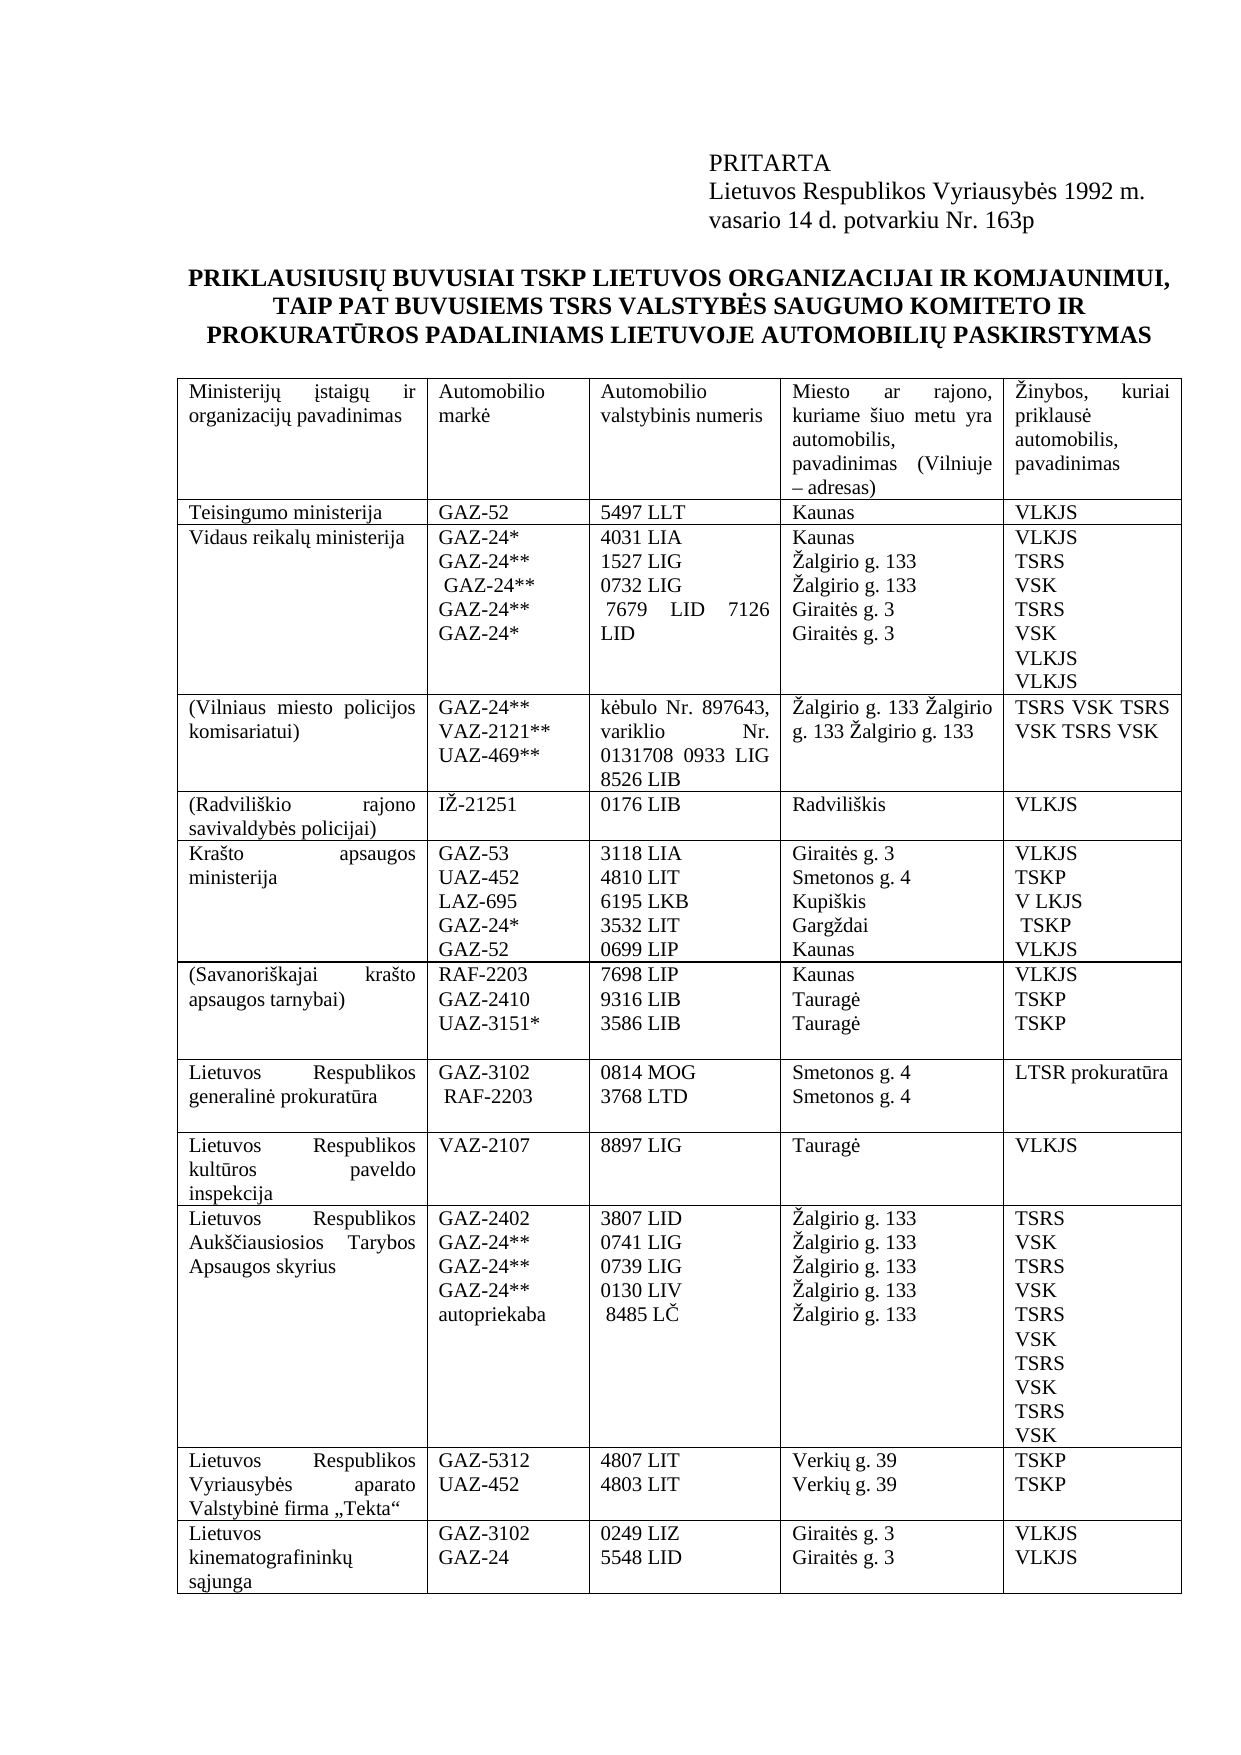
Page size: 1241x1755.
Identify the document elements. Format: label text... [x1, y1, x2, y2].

table_cell Vidaus reikalų ministerija [178, 525, 427, 693]
table_cell 5497 LLT [590, 500, 780, 524]
table_cell (Savanoriškajai krašto apsaugos tarnybai) [178, 963, 427, 1059]
table_header Automobilio markė [428, 379, 589, 499]
table_cell 3807 LID 0741 LIG 0739 LIG 0130 LIV 8485 LČ [590, 1206, 780, 1447]
table_cell VLKJS TSKP V LKJS TSKP VLKJS [1004, 841, 1181, 961]
table_cell (Vilniaus miesto policijos komisariatui) [178, 695, 427, 791]
table_cell IŽ-21251 [428, 792, 589, 840]
table_cell Lietuvos Respublikos Vyriausybės aparato Valstybinė firma „Tekta“ [178, 1448, 427, 1520]
table_cell GAZ-3102 GAZ-24 [428, 1521, 589, 1593]
table_cell Lietuvos Respublikos generalinė prokuratūra [178, 1060, 427, 1132]
table_cell LTSR prokuratūra [1004, 1060, 1181, 1132]
table_cell Tauragė [781, 1133, 1003, 1205]
table_cell VLKJS TSKP TSKP [1004, 963, 1181, 1059]
table_cell TSRS VSK TSRS VSK TSRS VSK TSRS VSK TSRS VSK [1004, 1206, 1181, 1447]
table_cell 3118 LIA 4810 LIT 6195 LKB 3532 LIT 0699 LIP [590, 841, 780, 961]
text PRITARTA [177, 148, 1181, 176]
table_cell 4807 LIT 4803 LIT [590, 1448, 780, 1520]
table_header Miesto ar rajono, kuriame šiuo metu yra automobilis, pavadinimas (Vilniuje – adresas) [781, 379, 1003, 499]
table_cell 8897 LIG [590, 1133, 780, 1205]
table_cell GAZ-53 UAZ-452 LAZ-695 GAZ-24* GAZ-52 [428, 841, 589, 961]
table_cell Kaunas [781, 500, 1003, 524]
table_cell Žalgirio g. 133 Žalgirio g. 133 Žalgirio g. 133 Žalgirio g. 133 Žalgirio g. 133 [781, 1206, 1003, 1447]
table_cell GAZ-2402 GAZ-24** GAZ-24** GAZ-24** autopriekaba [428, 1206, 589, 1447]
table_cell RAF-2203 GAZ-2410 UAZ-3151* [428, 963, 589, 1059]
table_cell GAZ-24** VAZ-2121** UAZ-469** [428, 695, 589, 791]
table_cell VLKJS [1004, 500, 1181, 524]
table_cell TSKP TSKP [1004, 1448, 1181, 1520]
table_cell 0814 MOG 3768 LTD [590, 1060, 780, 1132]
table_cell VLKJS VLKJS [1004, 1521, 1181, 1593]
text vasario 14 d. potvarkiu Nr. 163p [177, 205, 1181, 234]
text Priklausiusių buvusiai TSKP Lietuvos organizacijai ir komjaunimui, taip pat buvusiems TSRS valstybės saugumo komiteto ir prokuratūros padaliniams Lietuvoje automobilių paskirstymas [177, 263, 1181, 349]
table_cell 0176 LIB [590, 792, 780, 840]
table_cell Giraitės g. 3 Giraitės g. 3 [781, 1521, 1003, 1593]
table_cell GAZ-5312 UAZ-452 [428, 1448, 589, 1520]
table_header Ministerijų įstaigų ir organizacijų pavadinimas [178, 379, 427, 499]
table_cell Teisingumo ministerija [178, 500, 427, 524]
table_header Žinybos, kuriai priklausė automobilis, pavadinimas [1004, 379, 1181, 499]
table_cell Lietuvos kinematografininkų sąjunga [178, 1521, 427, 1593]
table_cell GAZ-3102 RAF-2203 [428, 1060, 589, 1132]
table_cell VAZ-2107 [428, 1133, 589, 1205]
table_cell GAZ-52 [428, 500, 589, 524]
table_header Automobilio valstybinis numeris [590, 379, 780, 499]
table_cell 0249 LIZ 5548 LID [590, 1521, 780, 1593]
table_cell Kaunas Žalgirio g. 133 Žalgirio g. 133 Giraitės g. 3 Giraitės g. 3 [781, 525, 1003, 693]
table_cell (Radviliškio rajono savivaldybės policijai) [178, 792, 427, 840]
table_cell kėbulo Nr. 897643, variklio Nr. 0131708 0933 LIG 8526 LIB [590, 695, 780, 791]
table_cell Žalgirio g. 133 Žalgirio g. 133 Žalgirio g. 133 [781, 695, 1003, 791]
text Lietuvos Respublikos Vyriausybės 1992 m. [177, 176, 1181, 205]
table_cell GAZ-24* GAZ-24** GAZ-24** GAZ-24** GAZ-24* [428, 525, 589, 693]
table_cell Lietuvos Respublikos Aukščiausiosios Tarybos Apsaugos skyrius [178, 1206, 427, 1447]
table_cell 4031 LIA 1527 LIG 0732 LIG 7679 LID 7126 LID [590, 525, 780, 693]
table_cell VLKJS [1004, 792, 1181, 840]
table_cell VLKJS [1004, 1133, 1181, 1205]
table_cell Giraitės g. 3 Smetonos g. 4 Kupiškis Gargždai Kaunas [781, 841, 1003, 961]
table_cell Lietuvos Respublikos kultūros paveldo inspekcija [178, 1133, 427, 1205]
table_cell Radviliškis [781, 792, 1003, 840]
table_cell TSRS VSK TSRS VSK TSRS VSK [1004, 695, 1181, 791]
table_cell 7698 LIP 9316 LIB 3586 LIB [590, 963, 780, 1059]
table_cell VLKJS TSRS VSK TSRS VSK VLKJS VLKJS [1004, 525, 1181, 693]
table_cell Krašto apsaugos ministerija [178, 841, 427, 961]
table_cell Smetonos g. 4 Smetonos g. 4 [781, 1060, 1003, 1132]
table_cell Verkių g. 39 Verkių g. 39 [781, 1448, 1003, 1520]
table_cell Kaunas Tauragė Tauragė [781, 963, 1003, 1059]
